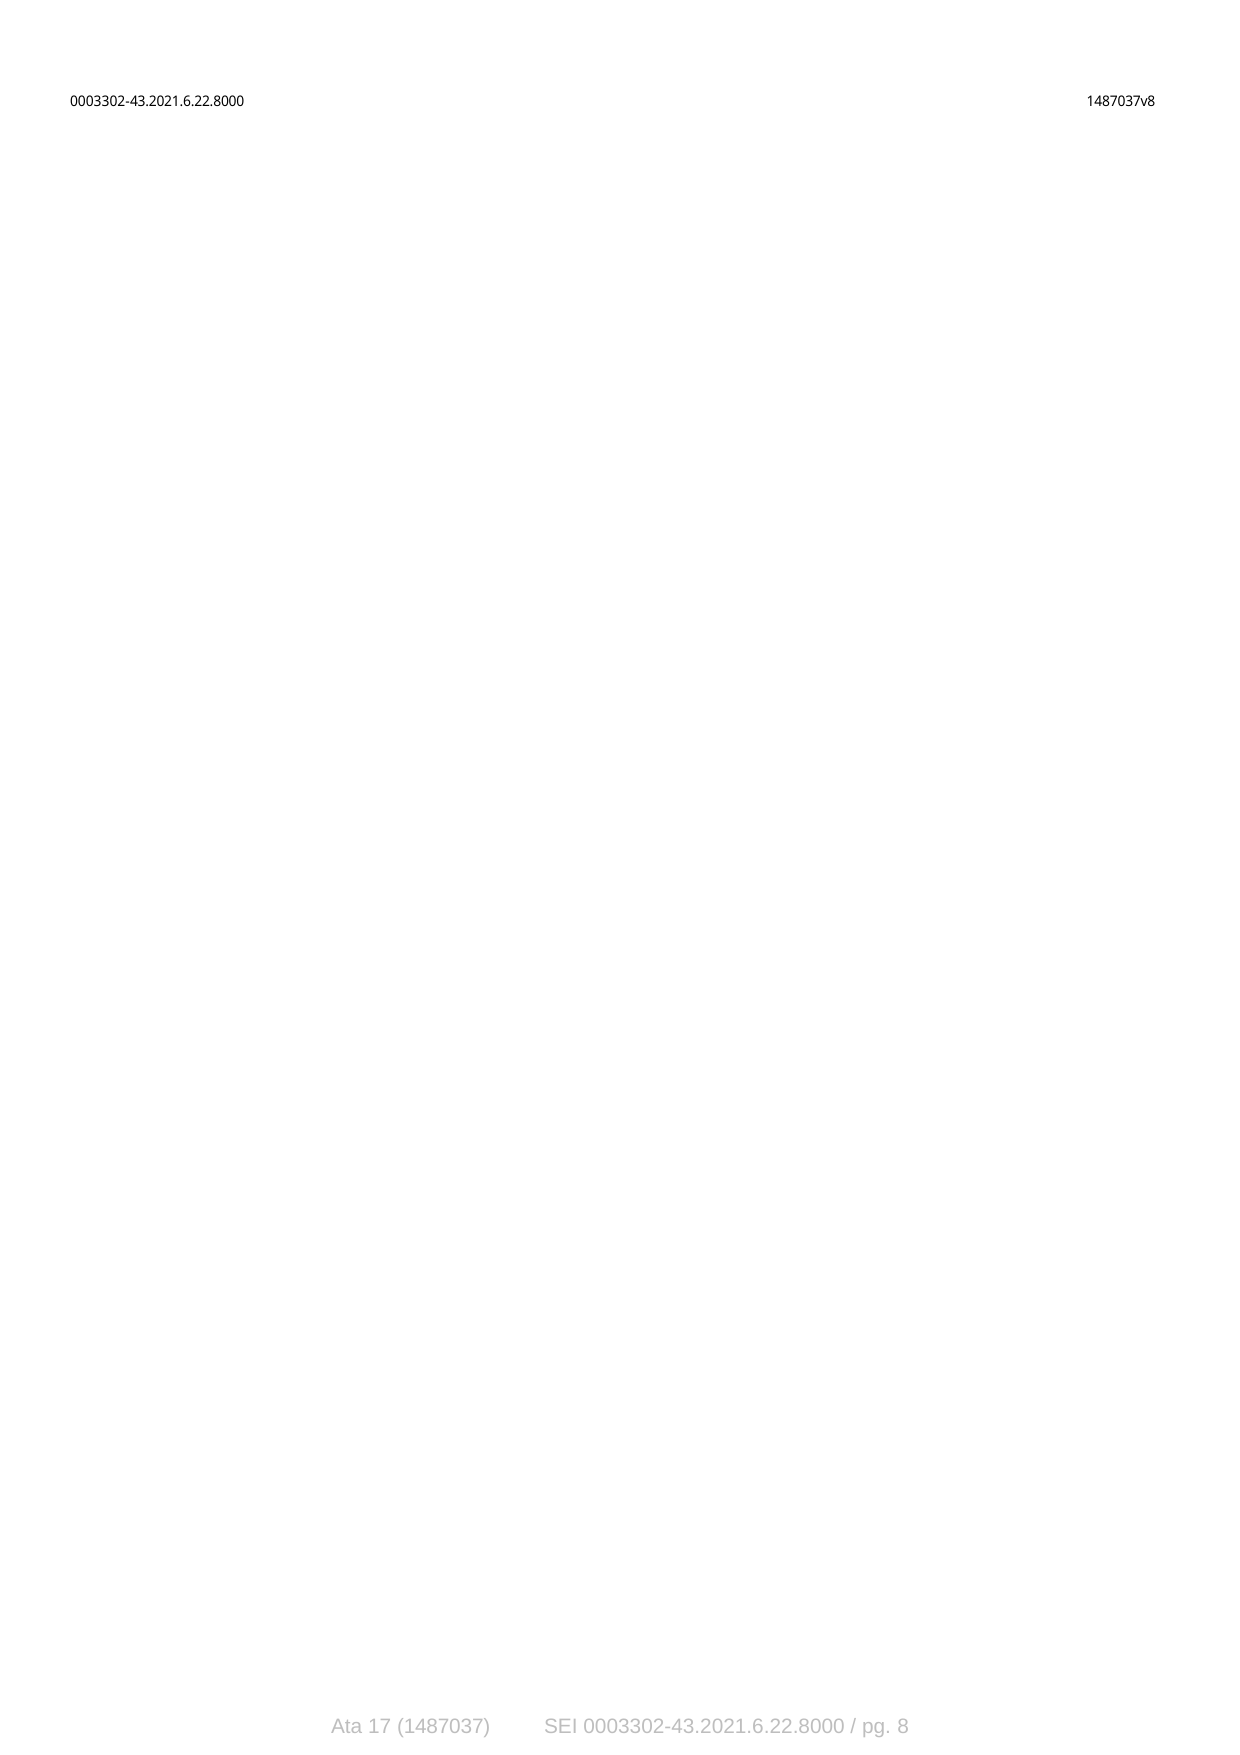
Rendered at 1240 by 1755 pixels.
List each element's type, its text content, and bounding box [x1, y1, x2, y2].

text 0003302-43.2021.6.22.8000 1487037v8 [70, 91, 1181, 110]
